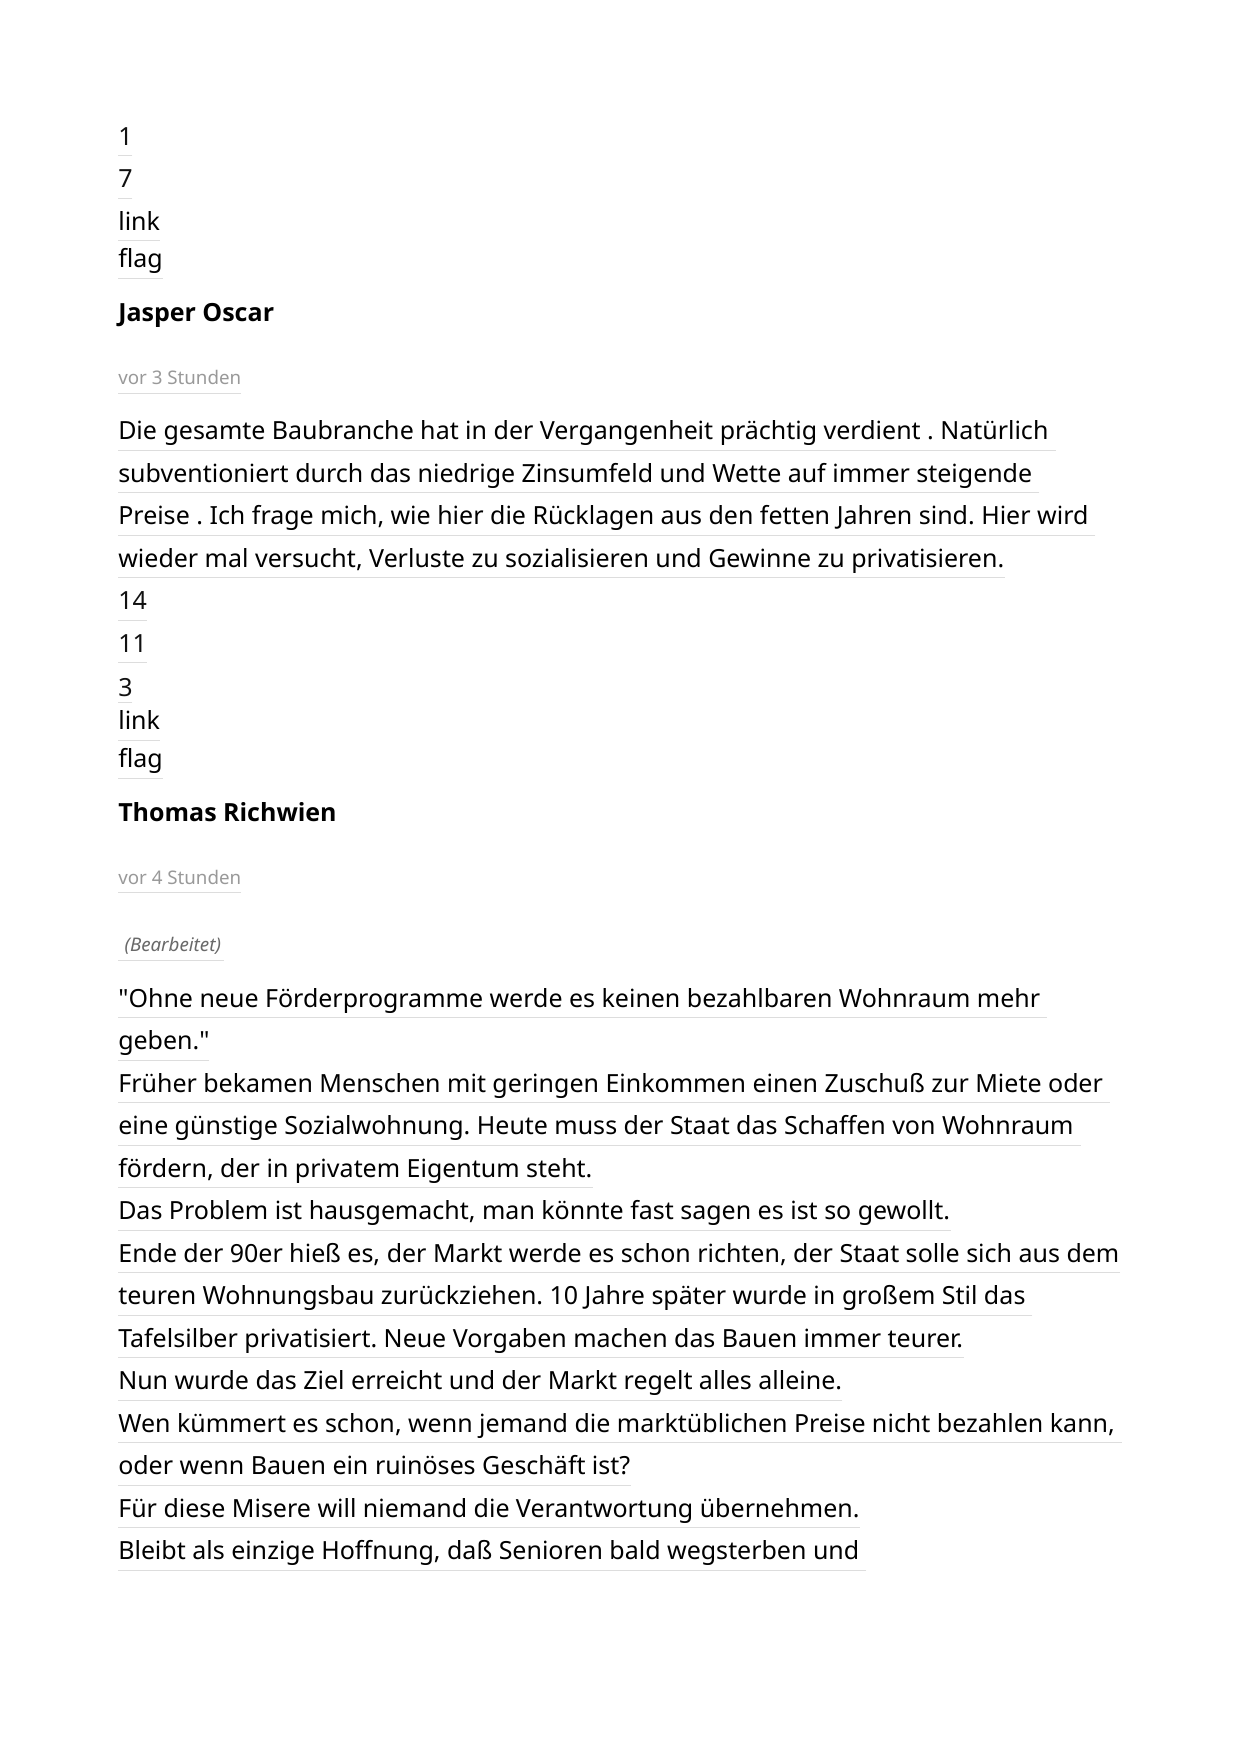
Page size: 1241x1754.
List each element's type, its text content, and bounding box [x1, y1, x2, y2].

text Thomas Richwien [118, 795, 1122, 829]
text oder wenn Bauen ein ruinöses Geschäft ist? Für diese Misere will niemand die Verantwortung übernehmen. Bleibt als einzige Hoffnung, daß Senioren bald wegsterben und [118, 1443, 1122, 1571]
text Jasper Oscar [118, 295, 1122, 329]
text "Ohne neue Förderprogramme werde es keinen bezahlbaren Wohnraum mehr geben." Früher bekamen Menschen mit geringen Einkommen einen Zuschuß zur Miete oder eine günstige Sozialwohnung. Heute muss der Staat das Schaffen von Wohnraum fördern, der in privatem Eigentum steht. Das Problem ist hausgemacht, man könnte fast sagen es ist so gewollt. Ende der 90er hieß es, der Markt werde es schon richten, der Staat solle sich aus dem teuren Wohnungsbau zurückziehen. 10 Jahre später wurde in großem Stil das Tafelsilber privatisiert. Neue Vorgaben machen das Bauen immer teurer. Nun wurde das Ziel erreicht und der Markt regelt alles alleine. Wen kümmert es schon, wenn jemand die marktüblichen Preise nicht bezahlen kann, [118, 980, 1122, 1442]
text 11 [118, 625, 1122, 663]
text vor 3 Stunden [118, 364, 1117, 394]
text flag [118, 241, 1122, 279]
text link [118, 203, 1122, 241]
text (Bearbeitet) [118, 928, 1122, 961]
text link [118, 703, 1122, 741]
text vor 4 Stunden [118, 864, 1117, 893]
text 14 [118, 583, 1122, 621]
text Die gesamte Baubranche hat in der Vergangenheit prächtig verdient . Natürlich subventioniert durch das niedrige Zinsumfeld und Wette auf immer steigende Preise . Ich frage mich, wie hier die Rücklagen aus den fetten Jahren sind. Hier wird wieder mal versucht, Verluste zu sozialisieren und Gewinne zu privatisieren. [118, 413, 1122, 578]
text 1 [118, 118, 1122, 156]
text 7 [118, 161, 1122, 199]
text flag [118, 741, 1122, 779]
text 3 [118, 668, 1122, 703]
